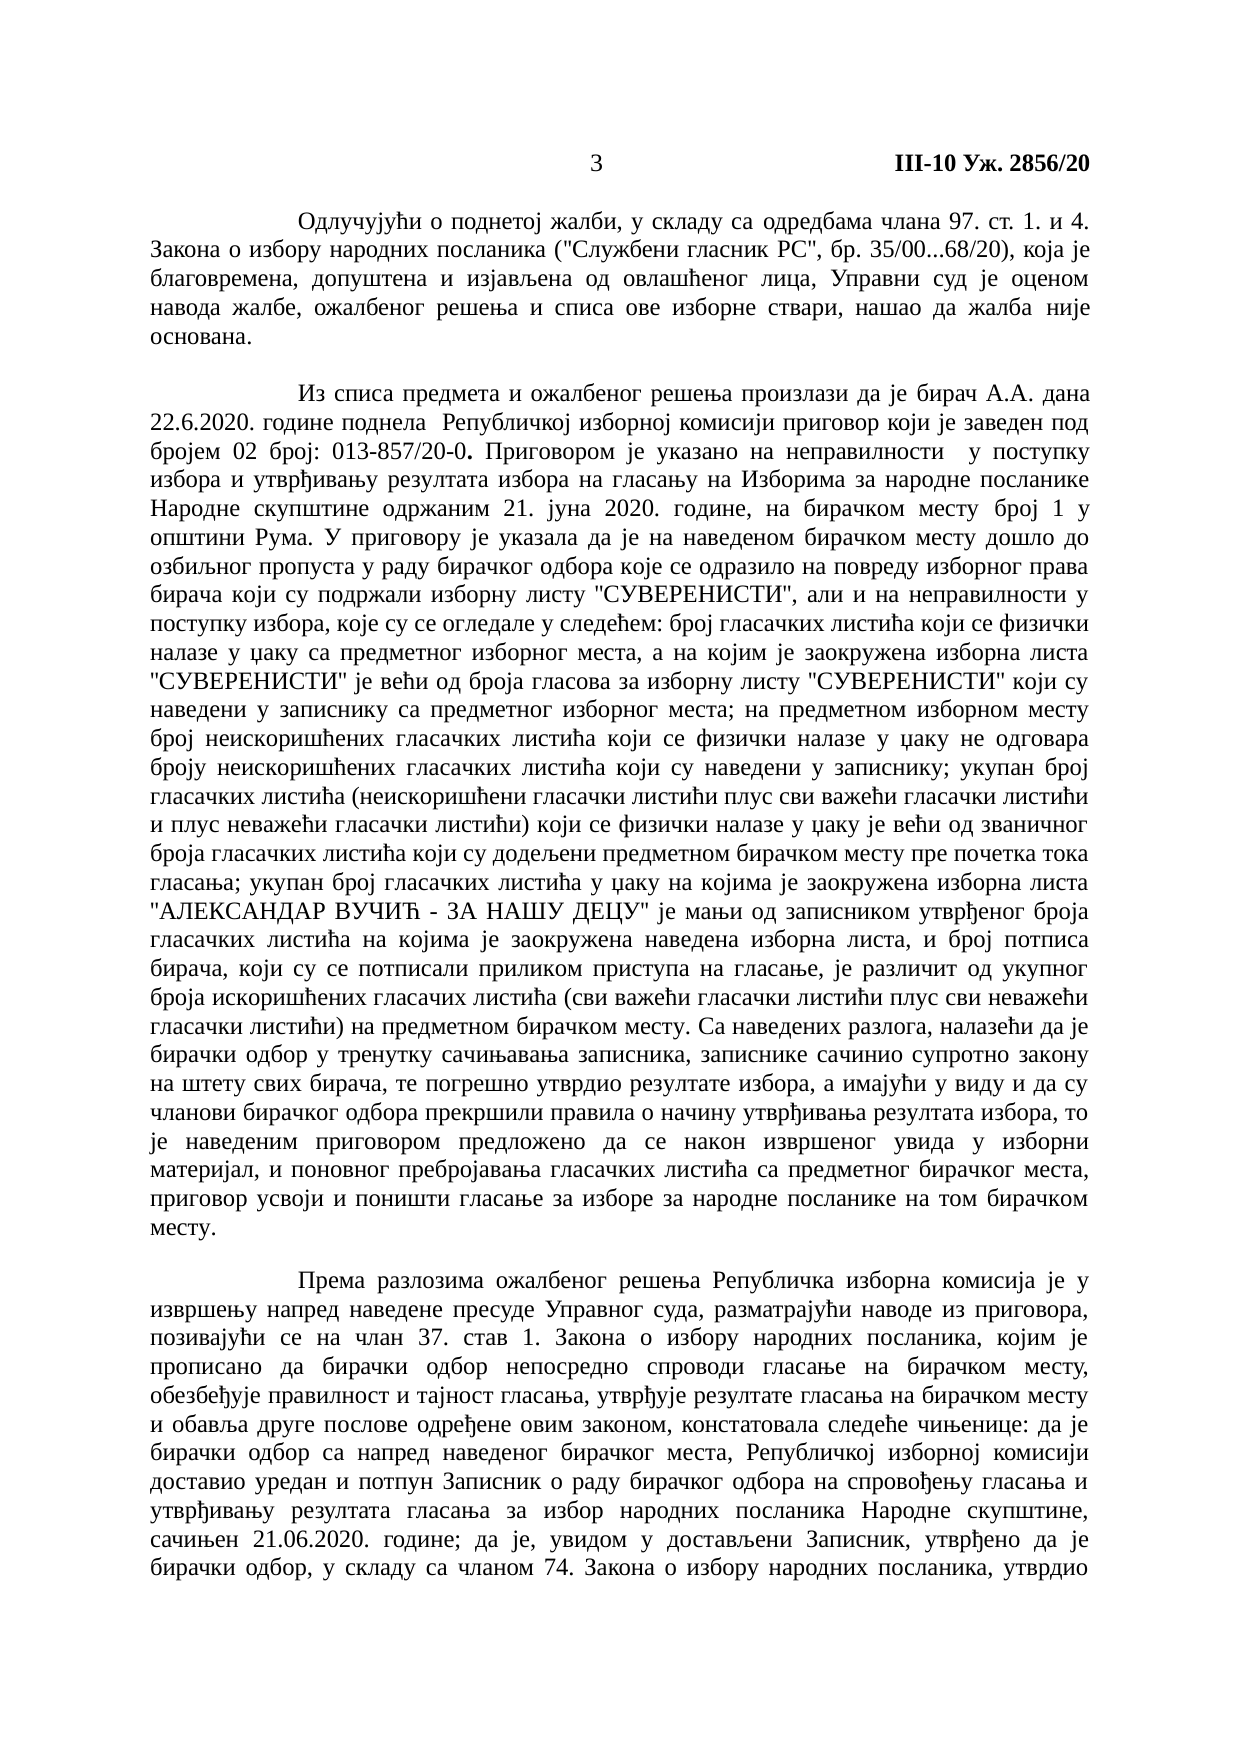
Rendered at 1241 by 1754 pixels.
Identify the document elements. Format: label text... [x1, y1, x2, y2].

text Према разлозима ожалбеног решења Републичка изборна комисија је у извршењу напред наведене пресуде Управног суда, разматрајући наводе из приговора, позивајући се на члан 37. став 1. Закона о избору народних посланика, којим је прописано да бирачки одбор непосредно спроводи гласање на бирачком месту, обезбеђује правилност и тајност гласања, утврђује резултате гласања на бирачком месту и обавља друге послове одређене овим законом, констатовала следеће чињенице: да је бирачки одбор са напред наведеног бирачког места, Републичкој изборној комисији доставио уредан и потпун Записник о раду бирачког одбора на спровођењу гласања и утврђивању резултата гласања за избор народних посланика Народне скупштине, сачињен 21.06.2020. године; да је, увидом у достављени Записник, утврђено да је бирачки одбор, у складу са чланом 74. Закона о избору народних посланика, утврдио [150, 1265, 1090, 1581]
text Одлучујући о поднетој жалби, у складу са одредбама члана 97. ст. 1. и 4. Закона о избору народних посланика (''Службени гласник РС'', бр. 35/00...68/20), која је благовремена, допуштена и изјављена од овлашћеног лица, Управни суд је оценом навода жалбе, ожалбеног решења и списа ове изборне ствари, нашао да жалба није основана. [150, 206, 1090, 349]
text Из списа предмета и ожалбеног решења произлази да је бирач А.А. дана 22.6.2020. године поднела Републичкој изборној комисији приговор који је заведен под бројем 02 број: 013-857/20-0. Приговором је указано на неправилности у поступку избора и утврђивању резултата избора на гласању на Изборима за народне посланике Народне скупштине одржаним 21. јуна 2020. године, на бирачком месту број 1 у општини Рума. У приговору је указала да је на наведеном бирачком месту дошло до озбиљног пропуста у раду бирачког одбора које се одразило на повреду изборног права бирача који су подржали изборну листу ''СУВЕРЕНИСТИ'', али и на неправилности у поступку избора, које су се огледале у следећем: број гласачких листића који се физички налазе у џаку са предметног изборног места, а на којим је заокружена изборна листа ''СУВЕРЕНИСТИ'' је већи од броја гласова за изборну листу ''СУВЕРЕНИСТИ'' који су наведени у записнику са предметног изборног места; на предметном изборном месту број неискоришћених гласачких листића који се физички налазе у џаку не одговара броју неискоришћених гласачких листића који су наведени у записнику; укупан број гласачких листића (неискоришћени гласачки листићи плус сви важећи гласачки листићи и плус неважећи гласачки листићи) који се физички налазе у џаку је већи од званичног броја гласачких листића који су додељени предметном бирачком месту пре почетка тока гласања; укупан број гласачких листића у џаку на којима је заокружена изборна листа ''АЛЕКСАНДАР ВУЧИЋ - ЗА НАШУ ДЕЦУ'' је мањи од записником утврђеног броја гласачких листића на којима је заокружена наведена изборна листа, и број потписа бирача, који су се потписали приликом приступа на гласање, је различит од укупног броја искоришћених гласачих листића (сви важећи гласачки листићи плус сви неважећи гласачки листићи) на предметном бирачком месту. Са наведених разлога, налазећи да је бирачки одбор у тренутку сачињавања записника, записнике сачинио супротно закону на штету свих бирача, те погрешно утврдио резултате избора, а имајући у виду и да су чланови бирачког одбора прекршили правила о начину утврђивања резултата избора, то је наведеним приговором предложено да се након извршеног увида у изборни материјал, и поновног пребројавања гласачких листића са предметног бирачког места, приговор усвоји и поништи гласање за изборе за народне посланике на том бирачком месту. [150, 378, 1090, 1241]
